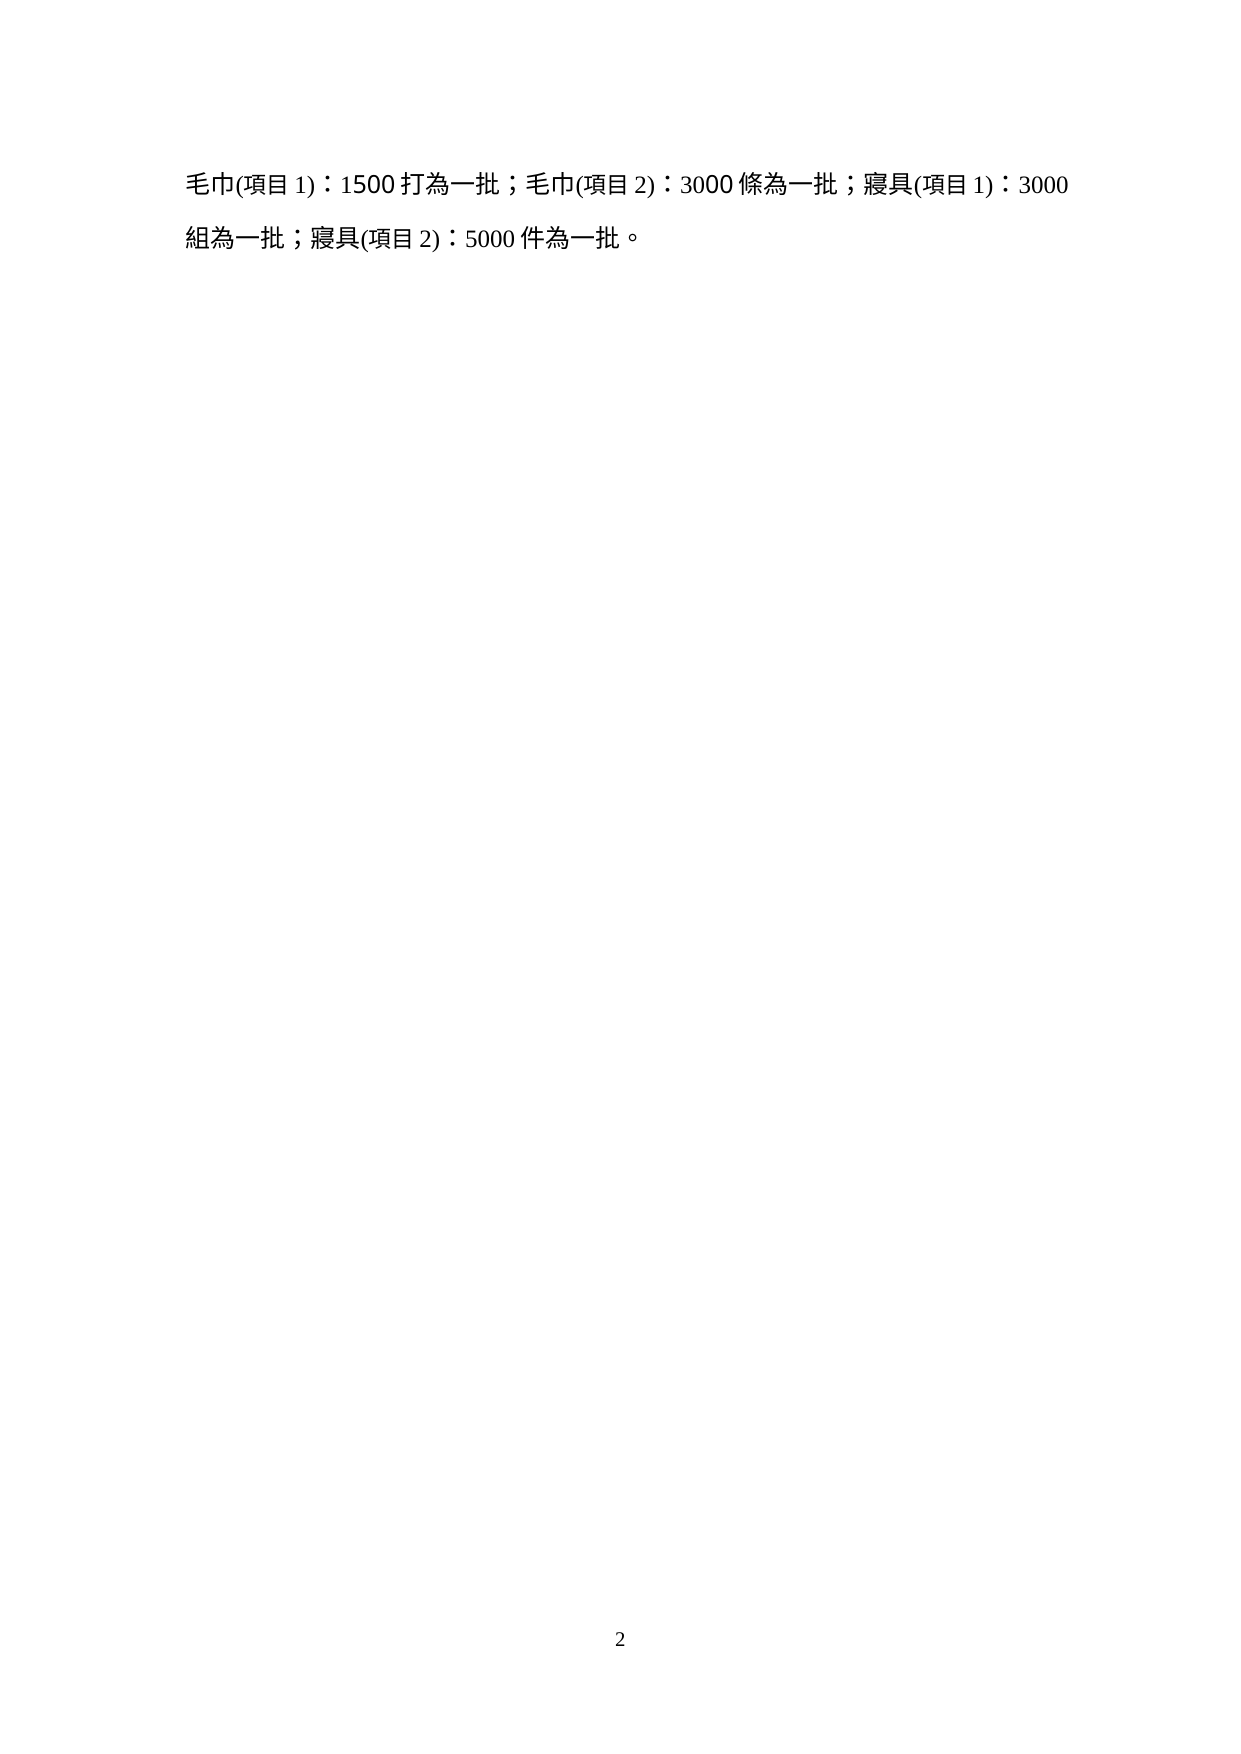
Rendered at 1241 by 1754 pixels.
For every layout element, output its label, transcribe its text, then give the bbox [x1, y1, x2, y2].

text 3、嬰幼兒穿著之服裝及服飾附屬品(項目1、2)：500打為一批；內衣：1500打為一批；毛巾(項目1)：1500打為一批；毛巾(項目2)：3000條為一批；寢具(項目1)：3000組為一批；寢具(項目2)：5000件為一批。 [148, 164, 1092, 255]
